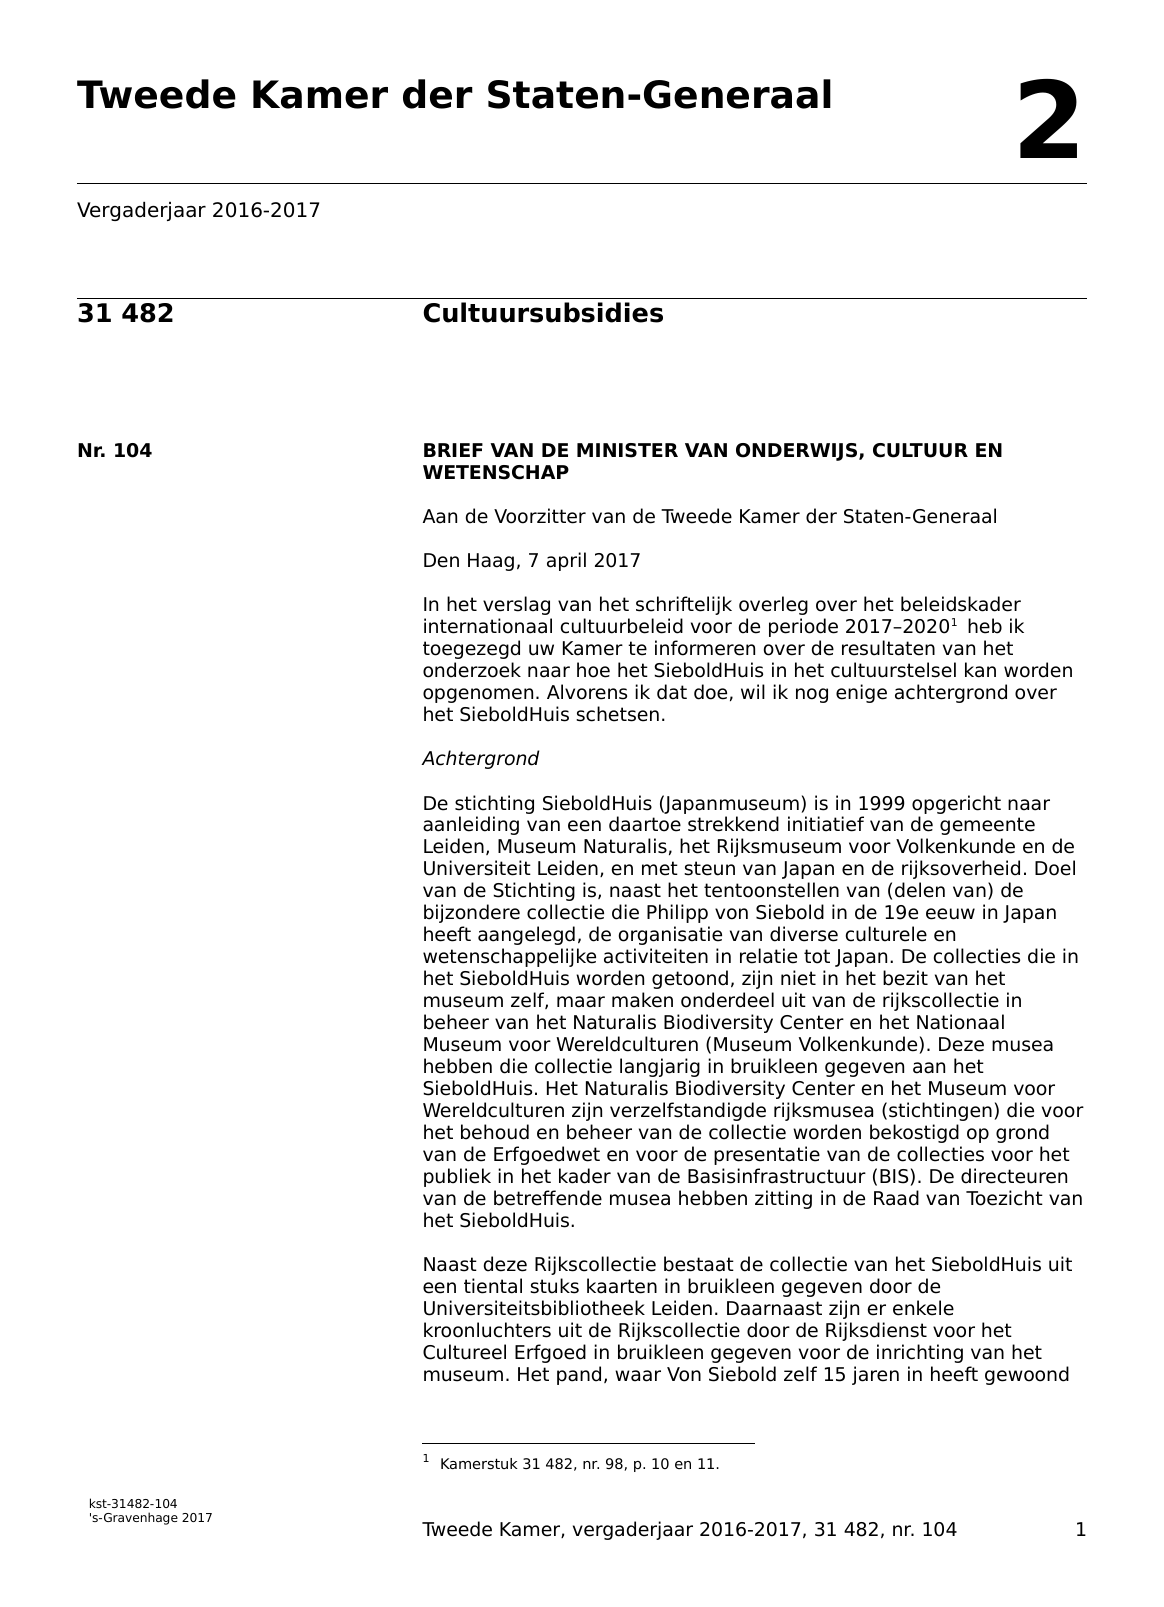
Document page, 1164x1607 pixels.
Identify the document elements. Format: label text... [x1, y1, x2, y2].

text Den Haag, 7 april 2017 [422, 550, 1087, 572]
text 's-Gravenhage 2017 [88, 1511, 323, 1525]
text Kamerstuk 31 482, nr. 98, p. 10 en 11. [422, 1452, 1087, 1474]
text Naast deze Rijkscollectie bestaat de collectie van het SieboldHuis uit een tiental stuks kaarten in bruikleen gegeven door de Universiteitsbibliotheek Leiden. Daarnaast zijn er enkele kroonluchters uit de Rijkscollectie door de Rijksdienst voor het Cultureel Erfgoed in bruikleen gegeven voor de inrichting van het museum. Het pand, waar Von Siebold zelf 15 jaren in heeft gewoond [422, 1254, 1087, 1386]
subtitle 31 482 Cultuursubsidies [77, 299, 1087, 329]
text kst-31482-104 [88, 1497, 323, 1511]
subtitle Achtergrond [422, 748, 1087, 770]
subtitle Nr. 104 BRIEF VAN DE MINISTER VAN ONDERWIJS, CULTUUR EN WETENSCHAP [77, 440, 1087, 484]
text De stichting SieboldHuis (Japanmuseum) is in 1999 opgericht naar aanleiding van een daartoe strekkend initiatief van de gemeente Leiden, Museum Naturalis, het Rijksmuseum voor Volkenkunde en de Universiteit Leiden, en met steun van Japan en de rijksoverheid. Doel van de Stichting is, naast het tentoonstellen van (delen van) de bijzondere collectie die Philipp von Siebold in de 19e eeuw in Japan heeft aangelegd, de organisatie van diverse culturele en wetenschappelijke activiteiten in relatie tot Japan. De collecties die in het SieboldHuis worden getoond, zijn niet in het bezit van het museum zelf, maar maken onderdeel uit van de rijkscollectie in beheer van het Naturalis Biodiversity Center en het Nationaal Museum voor Wereldculturen (Museum Volkenkunde). Deze musea hebben die collectie langjarig in bruikleen gegeven aan het SieboldHuis. Het Naturalis Biodiversity Center en het Museum voor Wereldculturen zijn verzelfstandigde rijksmusea (stichtingen) die voor het behoud en beheer van de collectie worden bekostigd op grond van de Erfgoedwet en voor de presentatie van de collecties voor het publiek in het kader van de Basisinfrastructuur (BIS). De directeuren van de betreffende musea hebben zitting in de Raad van Toezicht van het SieboldHuis. [422, 792, 1087, 1232]
table_header Tweede Kamer der Staten-Generaal [77, 59, 886, 183]
text Aan de Voorzitter van de Tweede Kamer der Staten-Generaal [422, 506, 1087, 528]
text In het verslag van het schriftelijk overleg over het beleidskader internationaal cultuurbeleid voor de periode 2017–2020 heb ik toegezegd uw Kamer te informeren over de resultaten van het onderzoek naar hoe het SieboldHuis in het cultuurstelsel kan worden opgenomen. Alvorens ik dat doe, wil ik nog enige achtergrond over het SieboldHuis schetsen. [422, 594, 1087, 726]
table_header 2 [886, 59, 1087, 183]
table_cell Vergaderjaar 2016-2017 [77, 184, 1087, 298]
